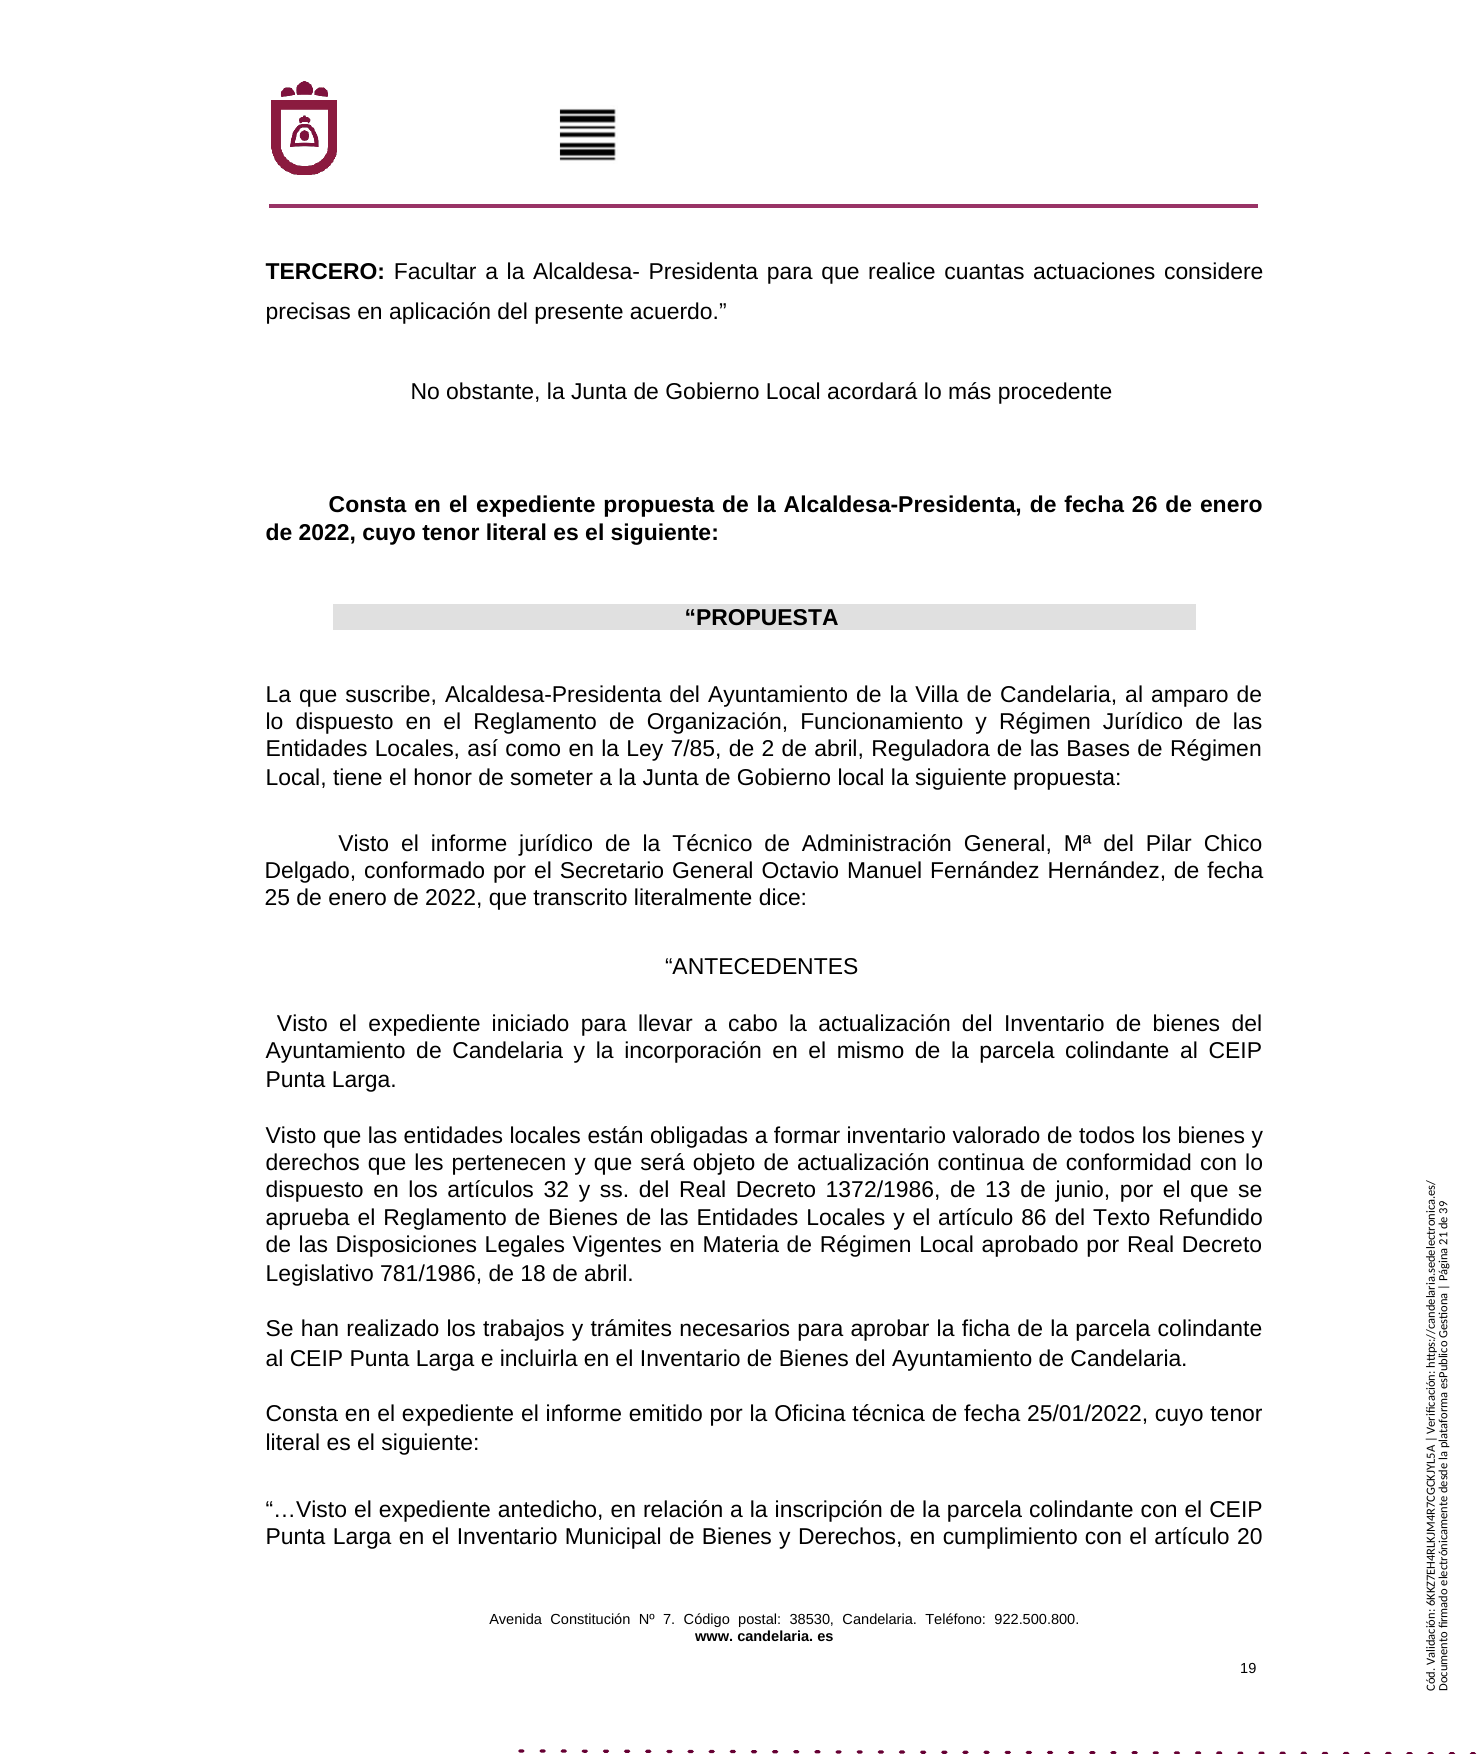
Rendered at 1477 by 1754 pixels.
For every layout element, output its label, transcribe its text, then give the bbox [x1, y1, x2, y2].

subtitle “PROPUESTA [333, 604, 1196, 630]
text La que suscribe, Alcaldesa-Presidenta del Ayuntamiento de la Villa de Candelaria, al amparo de lo dispuesto en el Reglamento de Organización, Funcionamiento y Régimen Jurídico de las Entidades Locales, así como en la Ley 7/85, de 2 de abril, Reguladora de las Bases de Régimen Local, tiene el honor de someter a la Junta de Gobierno local la siguiente propuesta: [265, 681, 1264, 791]
text Visto que las entidades locales están obligadas a formar inventario valorado de todos los bienes y derechos que les pertenecen y que será objeto de actualización continua de conformidad con lo dispuesto en los artículos 32 y ss. del Real Decreto 1372/1986, de 13 de junio, por el que se aprueba el Reglamento de Bienes de las Entidades Locales y el artículo 86 del Texto Refundido de las Disposiciones Legales Vigentes en Materia de Régimen Local aprobado por Real Decreto Legislativo 781/1986, de 18 de abril. [265, 1122, 1264, 1286]
text TERCERO: Facultar a la Alcaldesa- Presidenta para que realice cuantas actuaciones considere precisas en aplicación del presente acuerdo.” [265, 258, 1264, 324]
text Consta en el expediente propuesta de la Alcaldesa-Presidenta, de fecha 26 de enero de 2022, cuyo tenor literal es el siguiente: [265, 491, 1264, 545]
subtitle “ANTECEDENTES [334, 951, 1196, 980]
text Visto el informe jurídico de la Técnico de Administración General, Mª del Pilar Chico Delgado, conformado por el Secretario General Octavio Manuel Fernández Hernández, de fecha 25 de enero de 2022, que transcrito literalmente dice: [264, 830, 1264, 911]
text Se han realizado los trabajos y trámites necesarios para aprobar la ficha de la parcela colindante al CEIP Punta Larga e incluirla en el Inventario de Bienes del Ayuntamiento de Candelaria. [265, 1315, 1264, 1371]
text “…Visto el expediente antedicho, en relación a la inscripción de la parcela colindante con el CEIP Punta Larga en el Inventario Municipal de Bienes y Derechos, en cumplimiento con el artículo 20 [265, 1496, 1264, 1549]
text Visto el expediente iniciado para llevar a cabo la actualización del Inventario de bienes del Ayuntamiento de Candelaria y la incorporación en el mismo de la parcela colindante al CEIP Punta Larga. [265, 1010, 1264, 1093]
text Consta en el expediente el informe emitido por la Oficina técnica de fecha 25/01/2022, cuyo tenor literal es el siguiente: [265, 1400, 1264, 1456]
subtitle No obstante, la Junta de Gobierno Local acordará lo más procedente [334, 376, 1195, 405]
